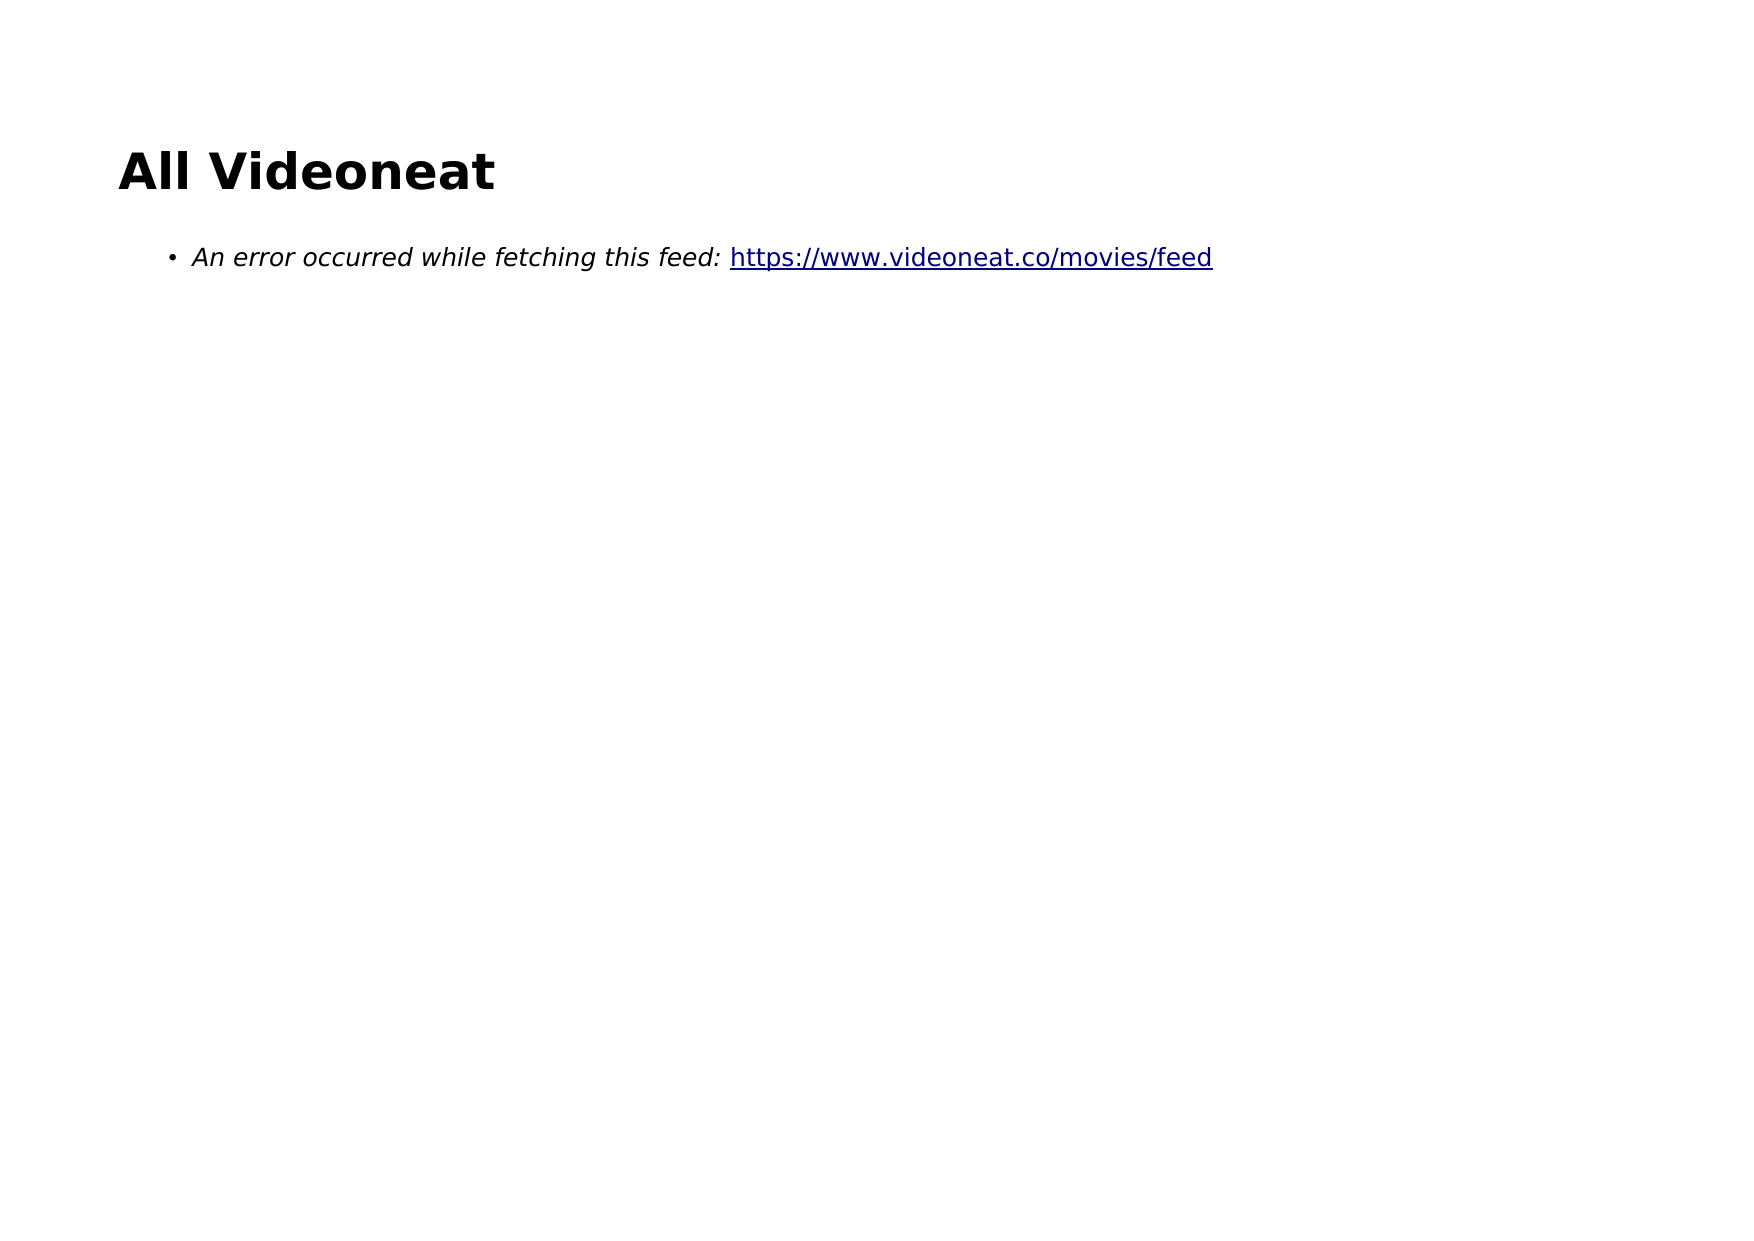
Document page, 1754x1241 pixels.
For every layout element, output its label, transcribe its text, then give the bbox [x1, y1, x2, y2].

subtitle All Videoneat [118, 143, 1636, 201]
list An error occurred while fetching this feed: https://www.videoneat.co/movies/feed [177, 243, 1636, 272]
